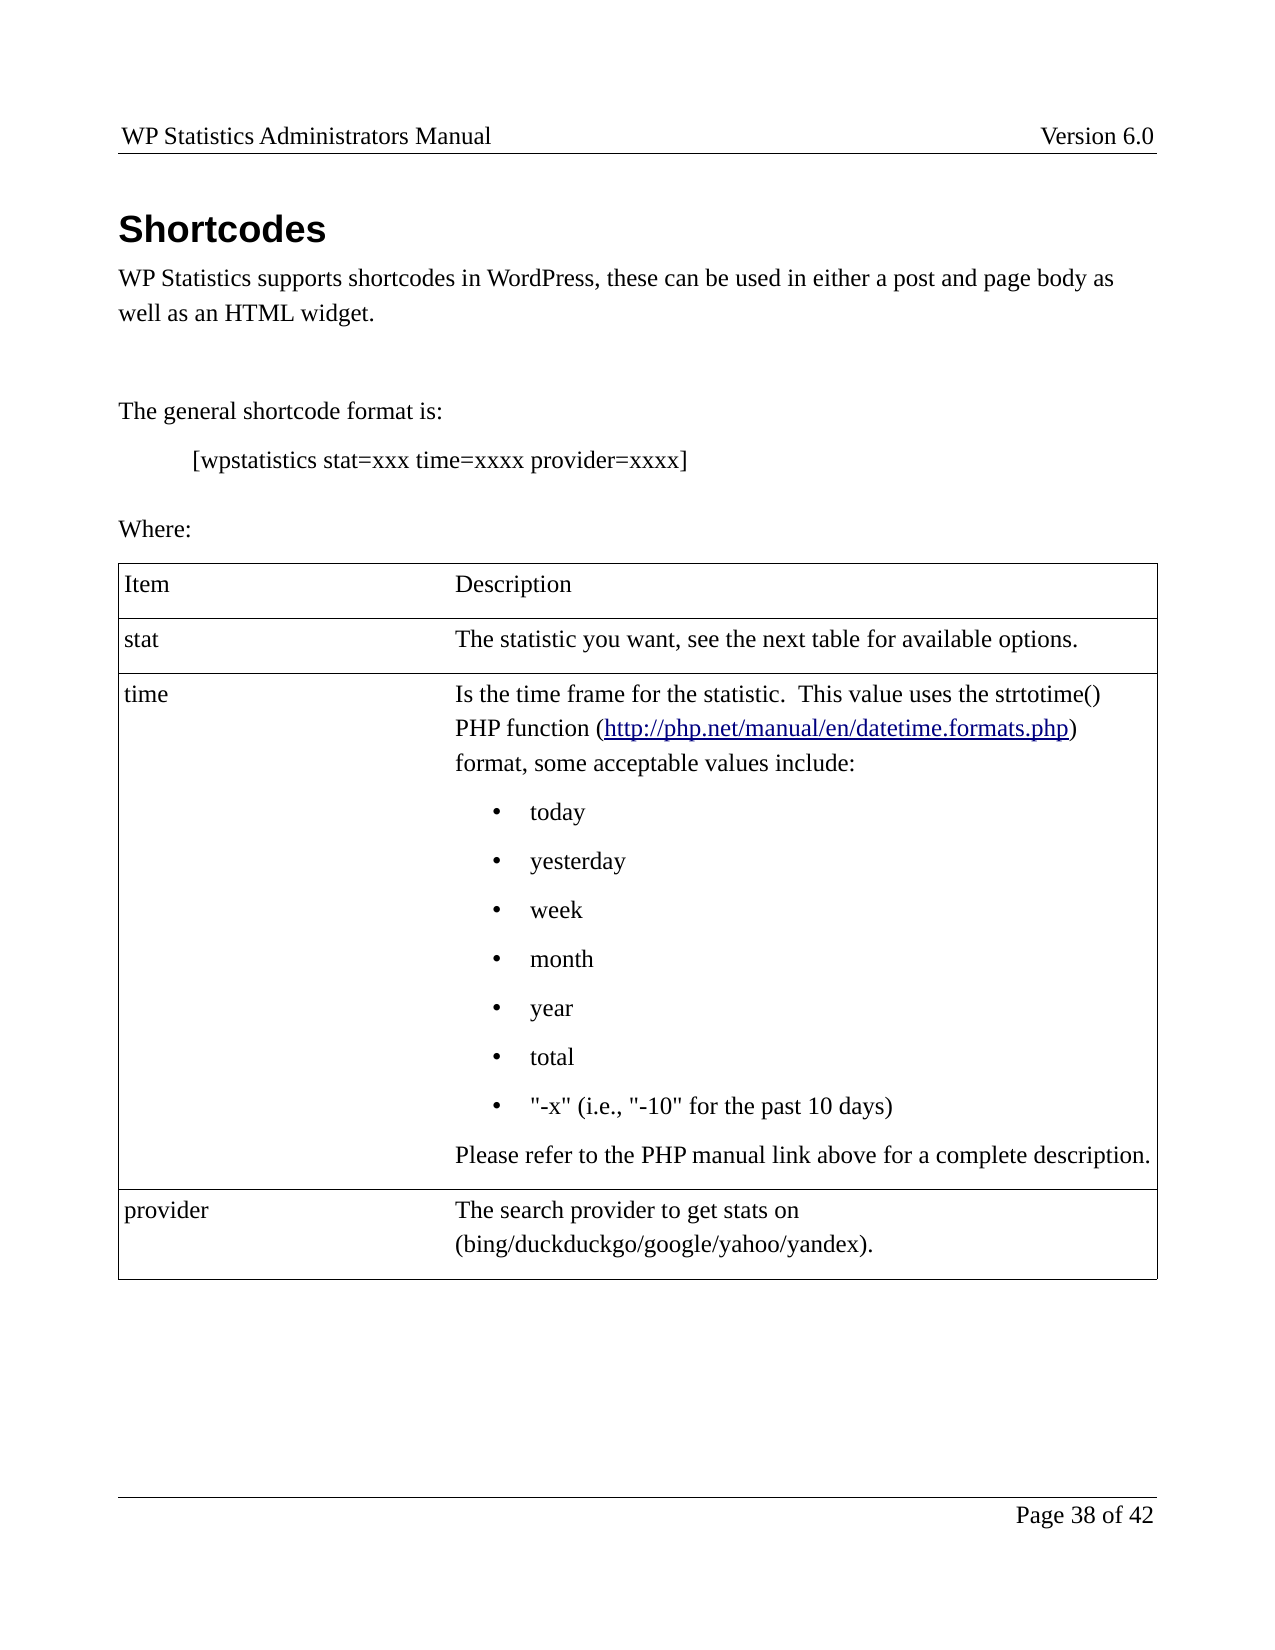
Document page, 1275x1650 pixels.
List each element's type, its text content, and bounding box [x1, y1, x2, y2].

table_cell Is the time frame for the statistic. This value uses the strtotime() PHP function (http://php.net/manual/en/datetime.formats.php) format, some acceptable values include: today yesterday week month year total "-x" (i.e., "-10" for the past 10 days) Please refer to the PHP manual link above for a complete description. [449, 674, 1157, 1189]
text The general shortcode format is: [118, 396, 1157, 425]
table_cell time [119, 674, 449, 1189]
table_cell provider [119, 1190, 449, 1279]
table_cell stat [119, 619, 449, 673]
table_header Item [119, 564, 449, 618]
subtitle Shortcodes [118, 207, 1157, 251]
text WP Statistics supports shortcodes in WordPress, these can be used in either a post and page body as well as an HTML widget. [118, 263, 1157, 327]
table_header Description [449, 564, 1157, 618]
table_cell The search provider to get stats on (bing/duckduckgo/google/yahoo/yandex). [449, 1190, 1157, 1279]
table_cell The statistic you want, see the next table for available options. [449, 619, 1157, 673]
text [wpstatistics stat=xxx time=xxxx provider=xxxx] Where: [118, 445, 1157, 543]
